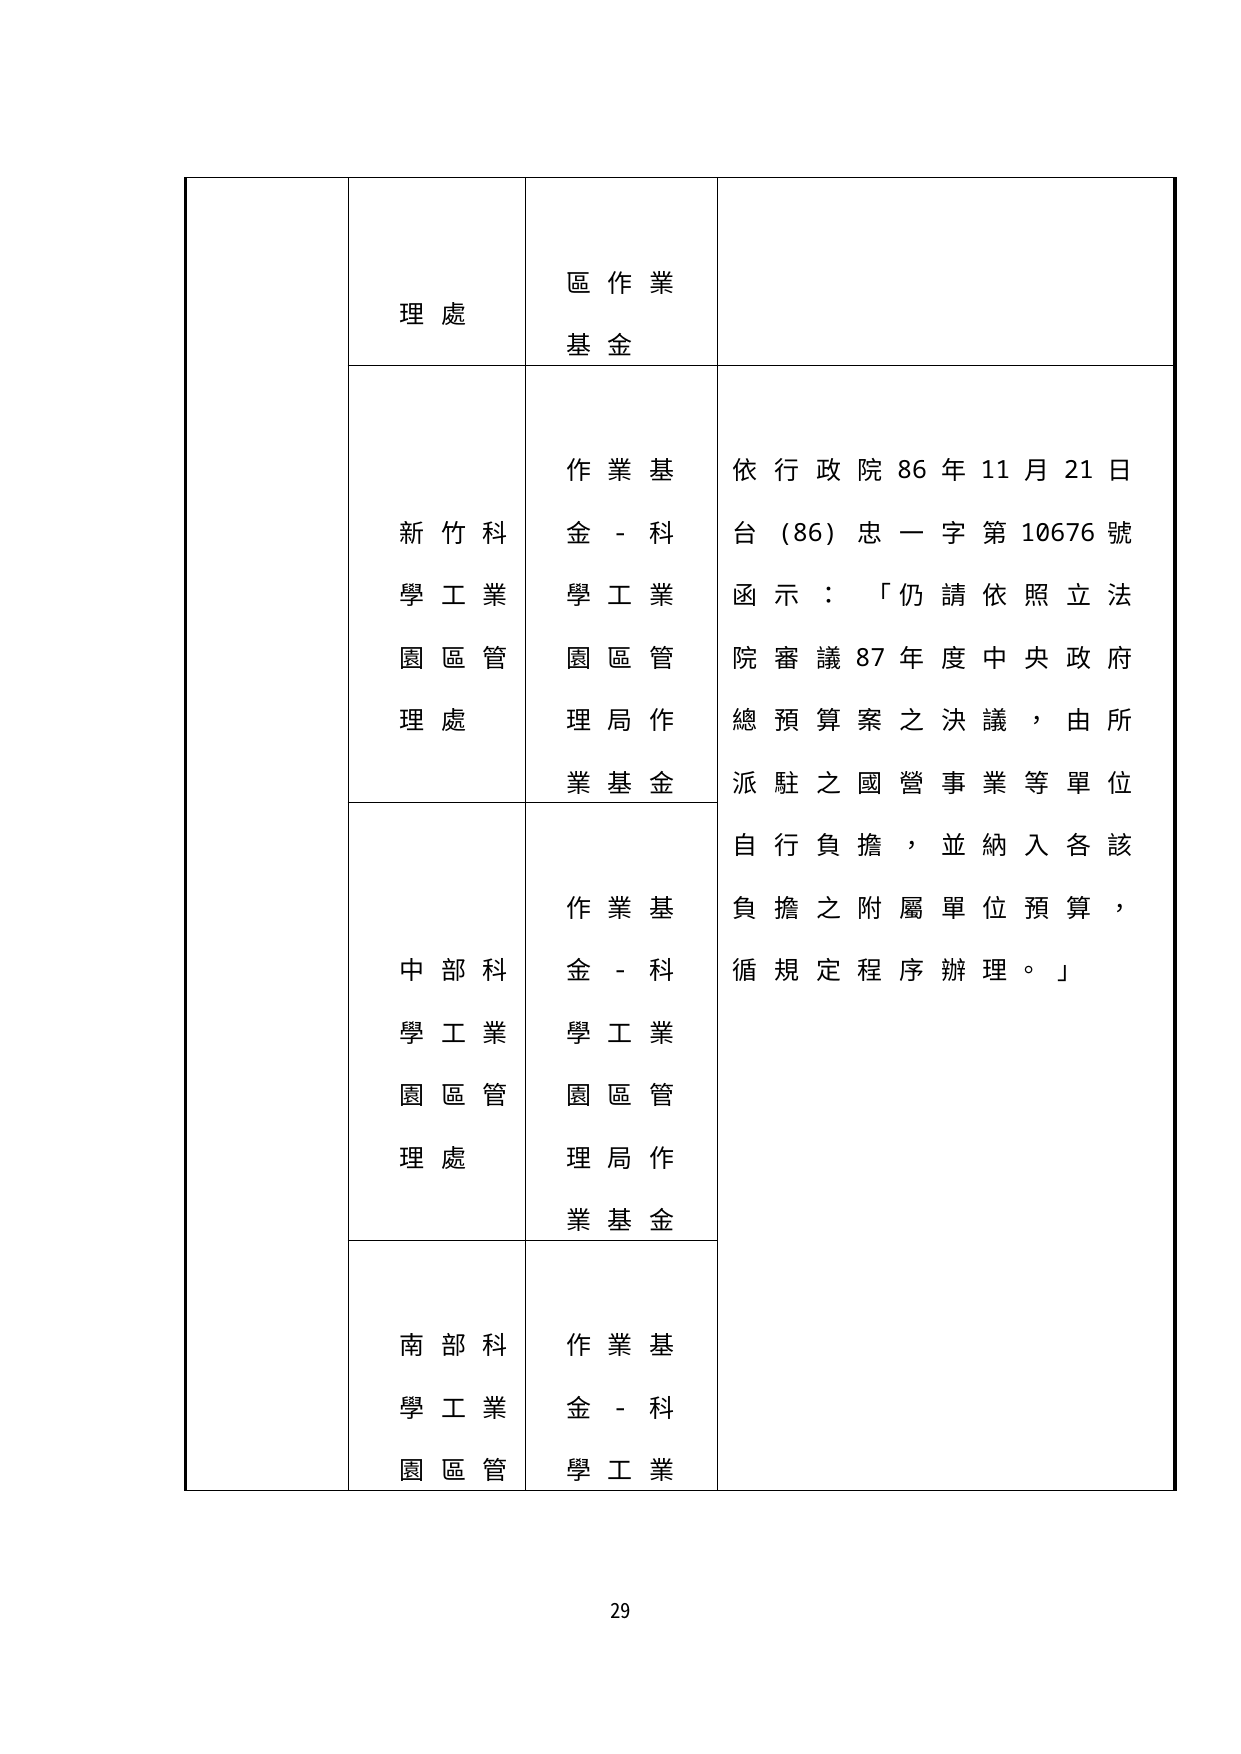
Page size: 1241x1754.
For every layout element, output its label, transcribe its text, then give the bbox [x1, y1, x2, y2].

table_cell 新竹科學工業園區管理處 [349, 366, 525, 802]
table_cell 作業基金-科學工業園區管理局作業基金 [526, 366, 717, 802]
table_cell [718, 178, 1173, 365]
table_cell 作業基金-科學工業園區管理局作業基金 [526, 803, 717, 1240]
table_cell 南部科學工業園區管 [349, 1241, 525, 1490]
table_cell 依行政院86年11月21日台(86)忠一字第10676號函示：「仍請依照立法院審議87年度中央政府總預算案之決議，由所派駐之國營事業等單位自行負擔，並納入各該負擔之附屬單位預算，循規定程序辦理。」 [718, 366, 1173, 1490]
table_cell 區作業基金 [526, 178, 717, 365]
table_cell 理處 [349, 178, 525, 365]
table_cell 中部科學工業園區管理處 [349, 803, 525, 1240]
table_cell 作業基金-科學工業 [526, 1241, 717, 1490]
table_cell [187, 178, 348, 1490]
